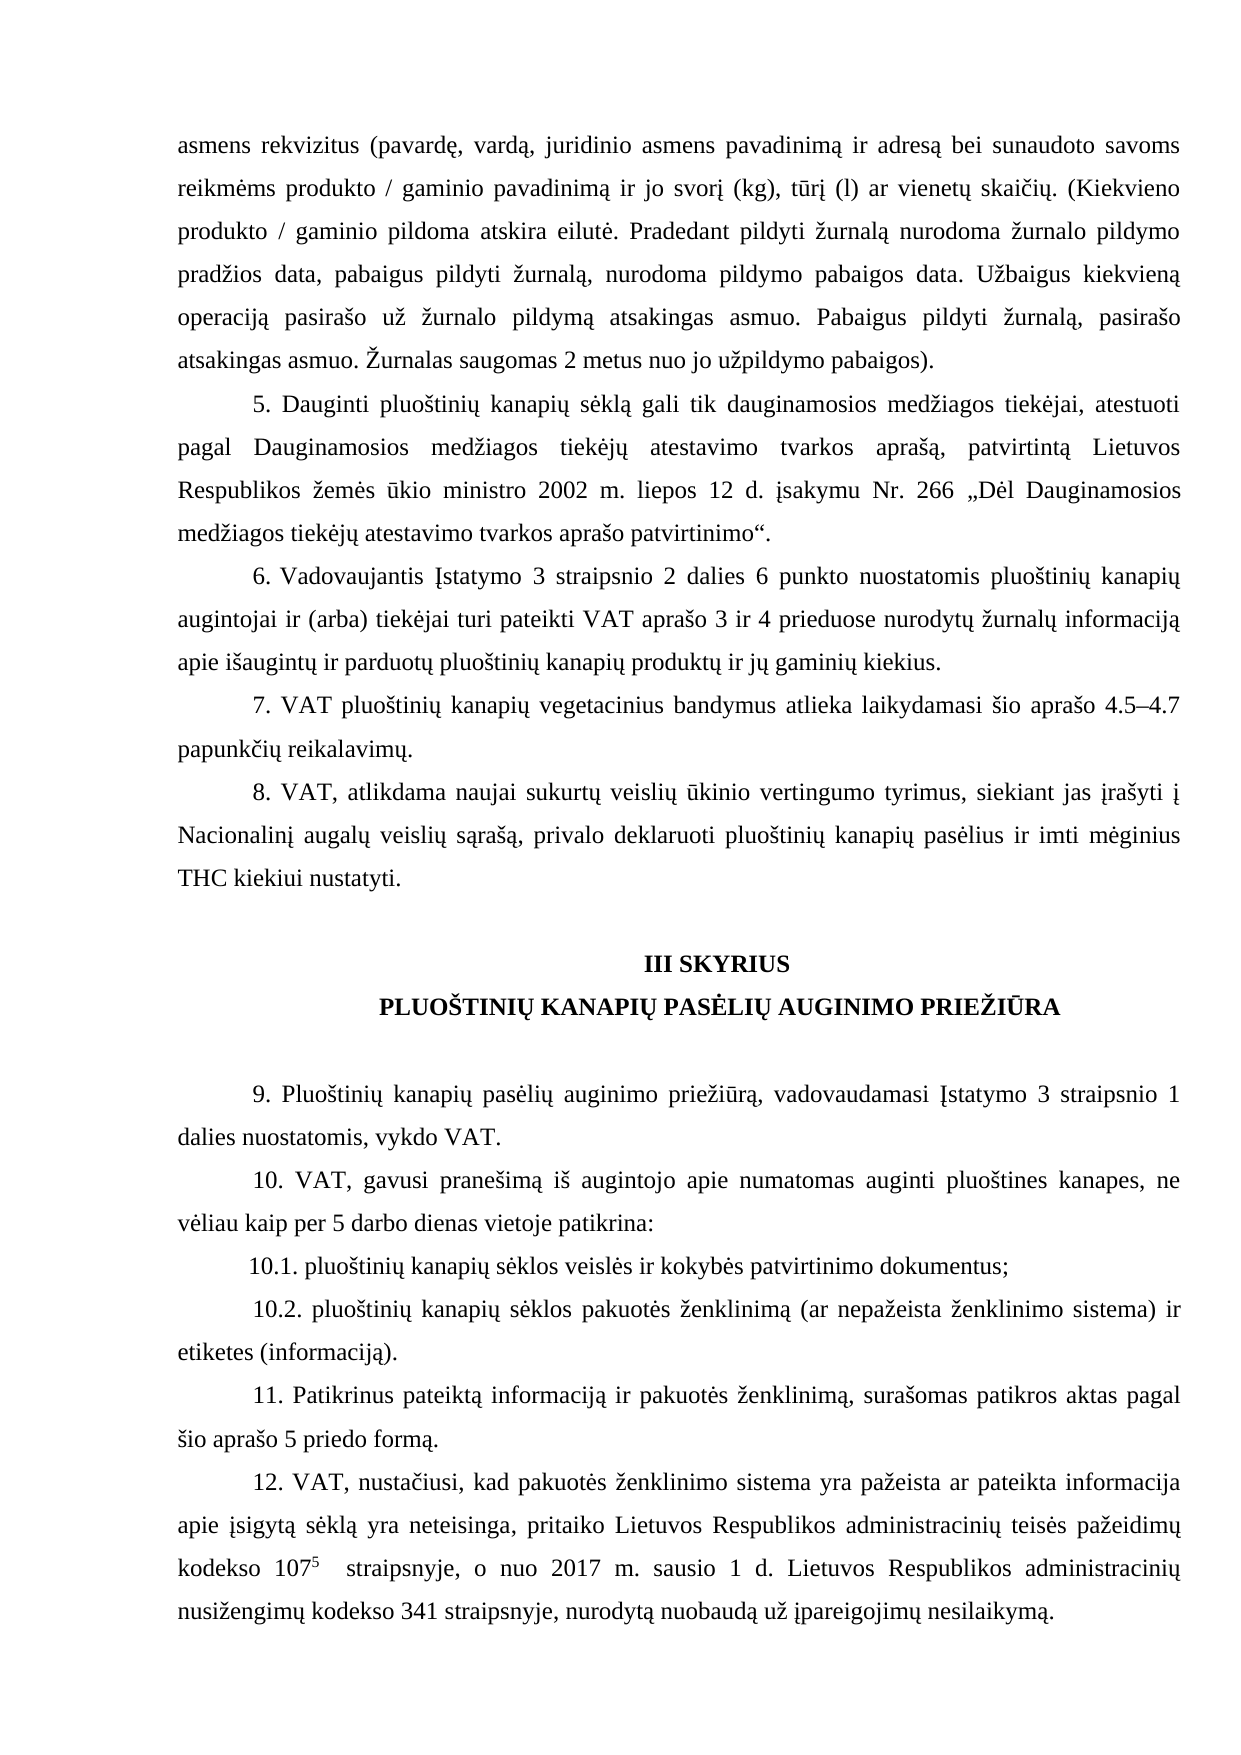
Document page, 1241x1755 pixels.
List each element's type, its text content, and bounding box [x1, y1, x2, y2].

text 5. Dauginti pluoštinių kanapių sėklą gali tik dauginamosios medžiagos tiekėjai, atestuoti pagal Dauginamosios medžiagos tiekėjų atestavimo tvarkos aprašą, patvirtintą Lietuvos Respublikos žemės ūkio ministro 2002 m. liepos 12 d. įsakymu Nr. 266 „Dėl Dauginamosios medžiagos tiekėjų atestavimo tvarkos aprašo patvirtinimo“. [177, 389, 1181, 547]
text 10.2. pluoštinių kanapių sėklos pakuotės ženklinimą (ar nepažeista ženklinimo sistema) ir etiketes (informaciją). [177, 1294, 1181, 1366]
text PLUOŠTINIŲ KANAPIŲ PASĖLIŲ AUGINIMO PRIEŽIŪRA [177, 992, 1181, 1021]
text III SKYRIUS [177, 949, 1181, 978]
text 9. Pluoštinių kanapių pasėlių auginimo priežiūrą, vadovaudamasi Įstatymo 3 straipsnio 1 dalies nuostatomis, vykdo VAT. [177, 1079, 1181, 1151]
text 11. Patikrinus pateiktą informaciją ir pakuotės ženklinimą, surašomas patikros aktas pagal šio aprašo 5 priedo formą. [177, 1381, 1181, 1452]
text 7. VAT pluoštinių kanapių vegetacinius bandymus atlieka laikydamasi šio aprašo 4.5–4.7 papunkčių reikalavimų. [177, 691, 1181, 762]
text asmens rekvizitus (pavardę, vardą, juridinio asmens pavadinimą ir adresą bei sunaudoto savoms reikmėms produkto / gaminio pavadinimą ir jo svorį (kg), tūrį (l) ar vienetų skaičių. (Kiekvieno produkto / gaminio pildoma atskira eilutė. Pradedant pildyti žurnalą nurodoma žurnalo pildymo pradžios data, pabaigus pildyti žurnalą, nurodoma pildymo pabaigos data. Užbaigus kiekvieną operaciją pasirašo už žurnalo pildymą atsakingas asmuo. Pabaigus pildyti žurnalą, pasirašo atsakingas asmuo. Žurnalas saugomas 2 metus nuo jo užpildymo pabaigos). [177, 130, 1181, 374]
text 6. Vadovaujantis Įstatymo 3 straipsnio 2 dalies 6 punkto nuostatomis pluoštinių kanapių augintojai ir (arba) tiekėjai turi pateikti VAT aprašo 3 ir 4 prieduose nurodytų žurnalų informaciją apie išaugintų ir parduotų pluoštinių kanapių produktų ir jų gaminių kiekius. [177, 561, 1181, 676]
text 12. VAT, nustačiusi, kad pakuotės ženklinimo sistema yra pažeista ar pateikta informacija apie įsigytą sėklą yra neteisinga, pritaiko Lietuvos Respublikos administracinių teisės pažeidimų kodekso 1075 straipsnyje, o nuo 2017 m. sausio 1 d. Lietuvos Respublikos administracinių nusižengimų kodekso 341 straipsnyje, nurodytą nuobaudą už įpareigojimų nesilaikymą. [177, 1467, 1181, 1625]
text 8. VAT, atlikdama naujai sukurtų veislių ūkinio vertingumo tyrimus, siekiant jas įrašyti į Nacionalinį augalų veislių sąrašą, privalo deklaruoti pluoštinių kanapių pasėlius ir imti mėginius THC kiekiui nustatyti. [177, 777, 1181, 892]
text 10.1. pluoštinių kanapių sėklos veislės ir kokybės patvirtinimo dokumentus; [177, 1251, 1181, 1280]
text 10. VAT, gavusi pranešimą iš augintojo apie numatomas auginti pluoštines kanapes, ne vėliau kaip per 5 darbo dienas vietoje patikrina: [177, 1165, 1181, 1237]
